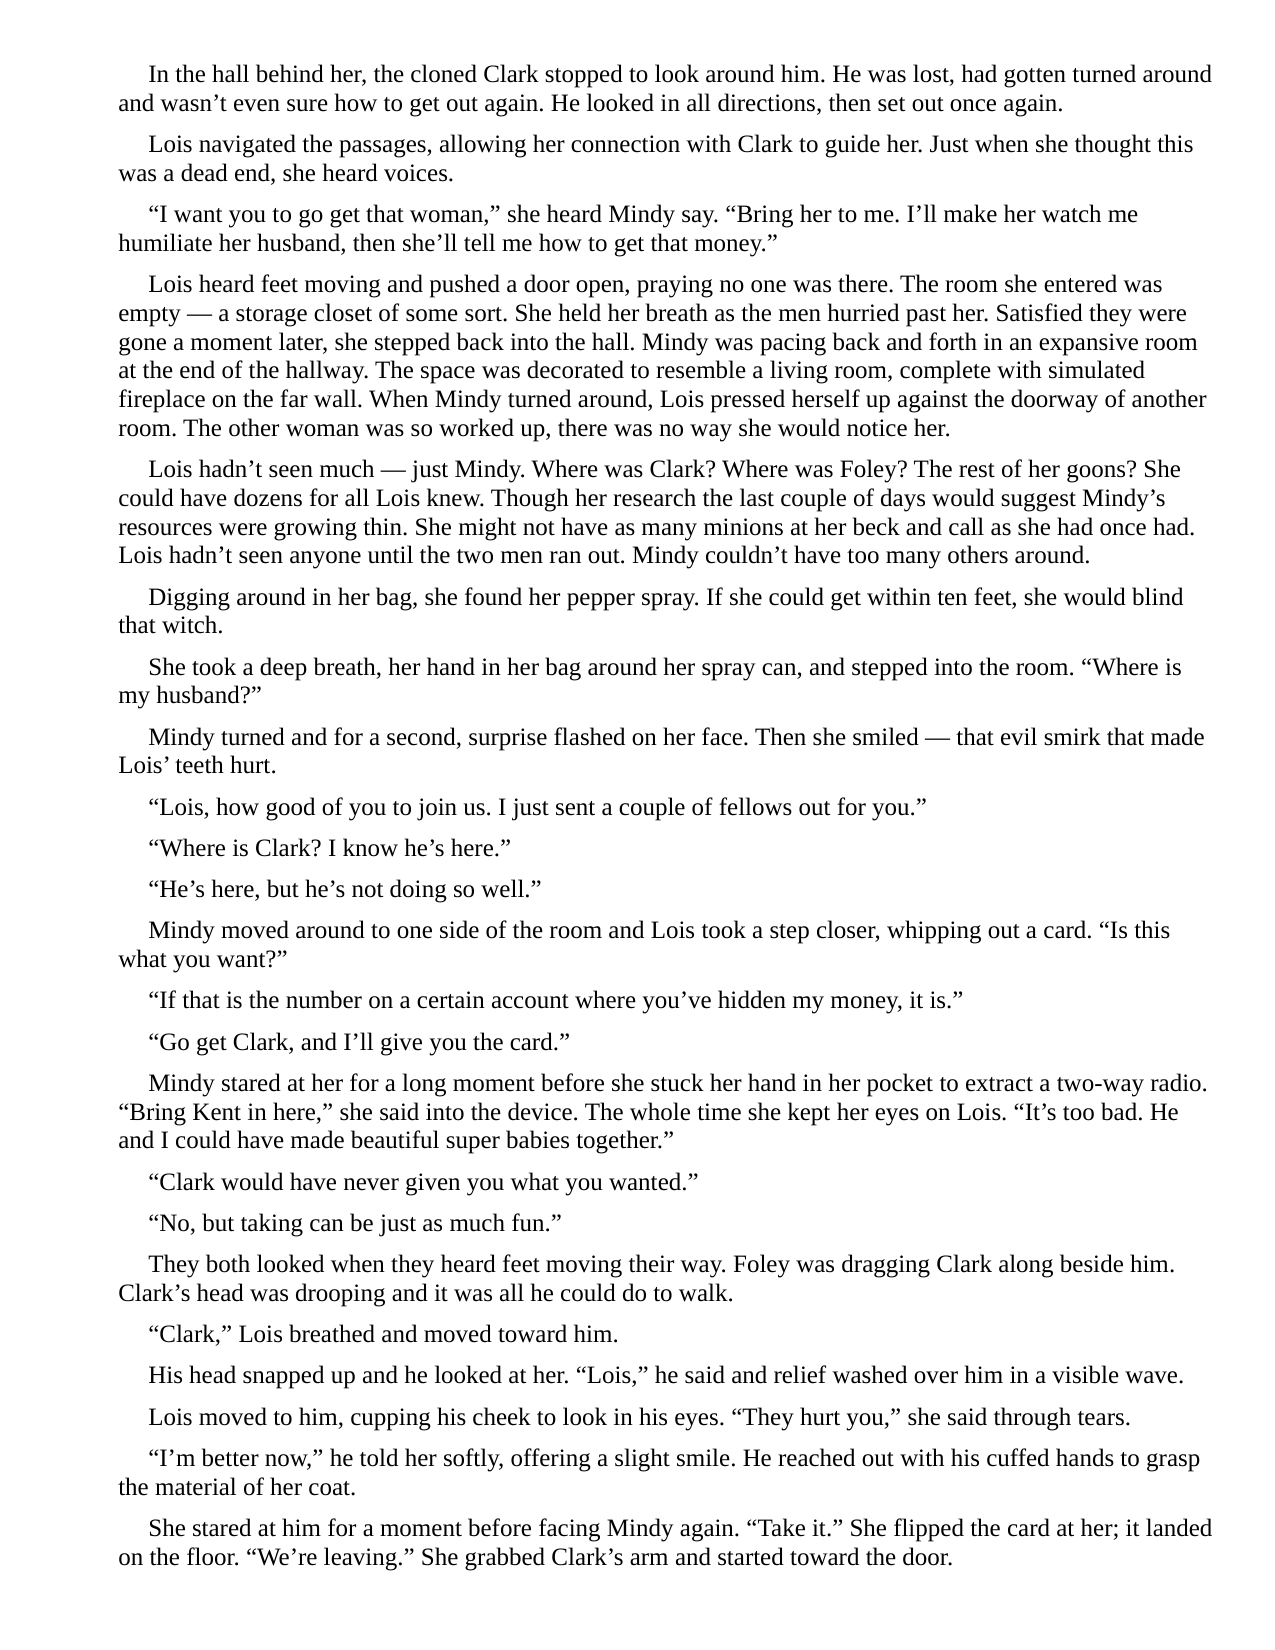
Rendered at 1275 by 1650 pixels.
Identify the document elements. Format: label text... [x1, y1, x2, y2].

text Digging around in her bag, she found her pepper spray. If she could get within ten feet, she would blind that witch. [118, 582, 1216, 639]
text “If that is the number on a certain account where you’ve hidden my money, it is.” [118, 985, 1216, 1014]
text Mindy moved around to one side of the room and Lois took a step closer, whipping out a card. “Is this what you want?” [118, 915, 1216, 973]
text Mindy stared at her for a long moment before she stuck her hand in her pocket to extract a two-way radio. “Bring Kent in here,” she said into the device. The whole time she kept her eyes on Lois. “It’s too bad. He and I could have made beautiful super babies together.” [118, 1068, 1216, 1154]
text “Lois, how good of you to join us. I just sent a couple of fellows out for you.” [118, 792, 1216, 820]
text She took a deep breath, her hand in her bag around her spray can, and stepped into the room. “Where is my husband?” [118, 652, 1216, 709]
text “Clark would have never given you what you wanted.” [118, 1167, 1216, 1195]
text “Go get Clark, and I’ll give you the card.” [118, 1027, 1216, 1055]
text They both looked when they heard feet moving their way. Foley was dragging Clark along beside him. Clark’s head was drooping and it was all he could do to walk. [118, 1249, 1216, 1307]
text Lois navigated the passages, allowing her connection with Clark to guide her. Just when she thought this was a dead end, she heard voices. [118, 129, 1216, 187]
text “He’s here, but he’s not doing so well.” [118, 874, 1216, 903]
text Lois heard feet moving and pushed a door open, praying no one was there. The room she entered was empty — a storage closet of some sort. She held her breath as the men hurried past her. Satisfied they were gone a moment later, she stepped back into the hall. Mindy was pacing back and forth in an expansive room at the end of the hallway. The space was decorated to resemble a living room, complete with simulated fireplace on the far wall. When Mindy turned around, Lois pressed herself up against the doorway of another room. The other woman was so worked up, there was no way she would notice her. [118, 269, 1216, 442]
text In the hall behind her, the cloned Clark stopped to look around him. He was lost, had gotten turned around and wasn’t even sure how to get out again. He looked in all directions, then set out once again. [118, 59, 1216, 117]
text “I’m better now,” he told her softly, offering a slight smile. He reached out with his cuffed hands to grasp the material of her coat. [118, 1443, 1216, 1500]
text Mindy turned and for a second, surprise flashed on her face. Then she smiled — that evil smirk that made Lois’ teeth hurt. [118, 722, 1216, 779]
text She stared at him for a moment before facing Mindy again. “Take it.” She flipped the card at her; it landed on the floor. “We’re leaving.” She grabbed Clark’s arm and started toward the door. [118, 1513, 1216, 1570]
text “Clark,” Lois breathed and moved toward him. [118, 1319, 1216, 1348]
text “I want you to go get that woman,” she heard Mindy say. “Bring her to me. I’ll make her watch me humiliate her husband, then she’ll tell me how to get that money.” [118, 199, 1216, 257]
text “No, but taking can be just as much fun.” [118, 1208, 1216, 1237]
text Lois hadn’t seen much — just Mindy. Where was Clark? Where was Foley? The rest of her goons? She could have dozens for all Lois knew. Though her research the last couple of days would suggest Mindy’s resources were growing thin. She might not have as many minions at her beck and call as she had once had. Lois hadn’t seen anyone until the two men ran out. Mindy couldn’t have too many others around. [118, 454, 1216, 569]
text His head snapped up and he looked at her. “Lois,” he said and relief washed over him in a visible wave. [118, 1360, 1216, 1389]
text Lois moved to him, cupping his cheek to look in his eyes. “They hurt you,” she said through tears. [118, 1402, 1216, 1430]
text “Where is Clark? I know he’s here.” [118, 833, 1216, 862]
